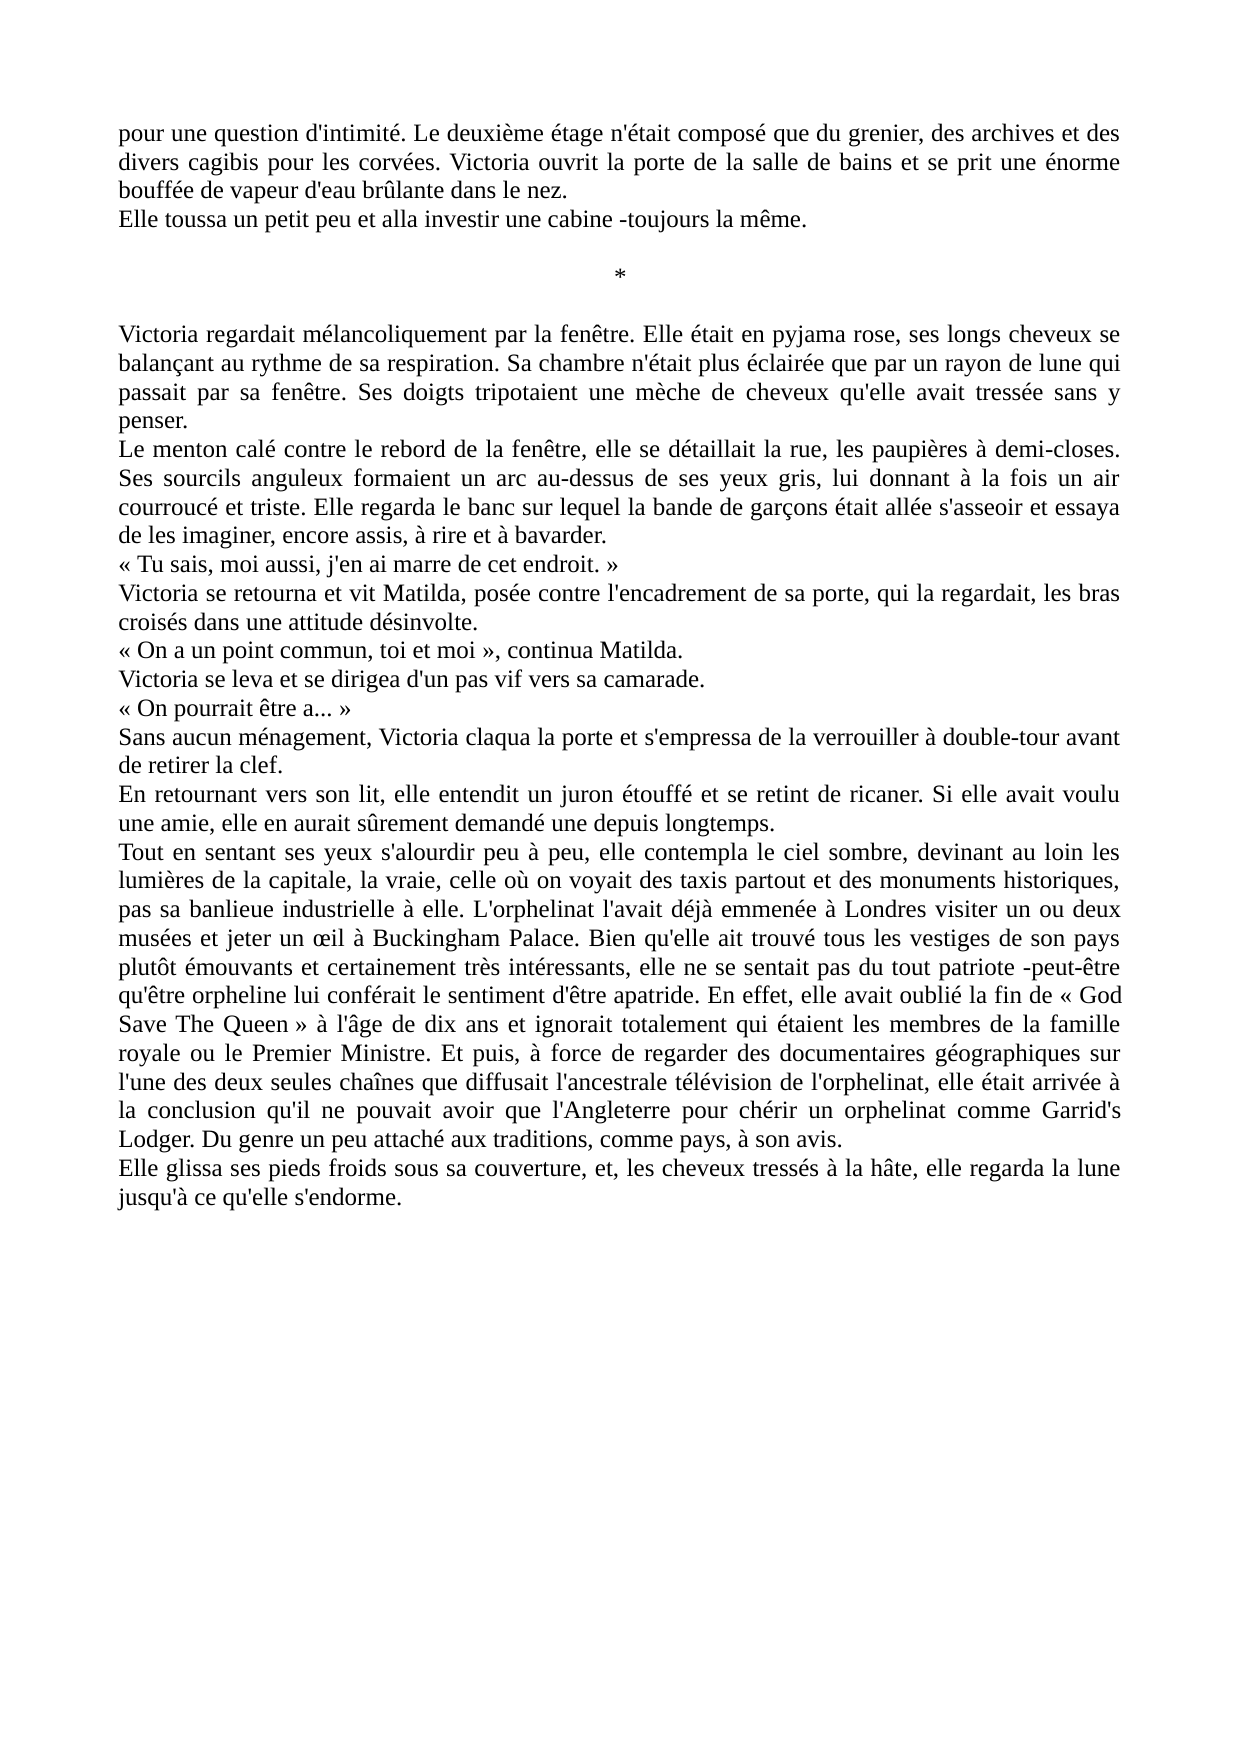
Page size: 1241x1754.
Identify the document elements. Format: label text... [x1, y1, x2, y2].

text « On a un point commun, toi et moi », continua Matilda. [118, 636, 1122, 664]
text * [118, 262, 1122, 291]
text « Tu sais, moi aussi, j'en ai marre de cet endroit. » [118, 549, 1122, 578]
text Sans aucun ménagement, Victoria claqua la porte et s'empressa de la verrouiller à double-tour avant de retirer la clef. [118, 722, 1122, 779]
text Victoria regardait mélancoliquement par la fenêtre. Elle était en pyjama rose, ses longs cheveux se balançant au rythme de sa respiration. Sa chambre n'était plus éclairée que par un rayon de lune qui passait par sa fenêtre. Ses doigts tripotaient une mèche de cheveux qu'elle avait tressée sans y penser. [118, 319, 1122, 434]
text Elle toussa un petit peu et alla investir une cabine -toujours la même. [118, 204, 1122, 233]
text Tout en sentant ses yeux s'alourdir peu à peu, elle contempla le ciel sombre, devinant au loin les lumières de la capitale, la vraie, celle où on voyait des taxis partout et des monuments historiques, pas sa banlieue industrielle à elle. L'orphelinat l'avait déjà emmenée à Londres visiter un ou deux musées et jeter un œil à Buckingham Palace. Bien qu'elle ait trouvé tous les vestiges de son pays plutôt émouvants et certainement très intéressants, elle ne se sentait pas du tout patriote -peut-être qu'être orpheline lui conférait le sentiment d'être apatride. En effet, elle avait oublié la fin de « God Save The Queen » à l'âge de dix ans et ignorait totalement qui étaient les membres de la famille royale ou le Premier Ministre. Et puis, à force de regarder des documentaires géographiques sur l'une des deux seules chaînes que diffusait l'ancestrale télévision de l'orphelinat, elle était arrivée à la conclusion qu'il ne pouvait avoir que l'Angleterre pour chérir un orphelinat comme Garrid's Lodger. Du genre un peu attaché aux traditions, comme pays, à son avis. [118, 837, 1122, 1153]
text Victoria se leva et se dirigea d'un pas vif vers sa camarade. [118, 664, 1122, 693]
text Elle glissa ses pieds froids sous sa couverture, et, les cheveux tressés à la hâte, elle regarda la lune jusqu'à ce qu'elle s'endorme. [118, 1153, 1122, 1211]
text pour une question d'intimité. Le deuxième étage n'était composé que du grenier, des archives et des divers cagibis pour les corvées. Victoria ouvrit la porte de la salle de bains et se prit une énorme bouffée de vapeur d'eau brûlante dans le nez. [118, 118, 1122, 204]
text Victoria se retourna et vit Matilda, posée contre l'encadrement de sa porte, qui la regardait, les bras croisés dans une attitude désinvolte. [118, 578, 1122, 636]
text En retournant vers son lit, elle entendit un juron étouffé et se retint de ricaner. Si elle avait voulu une amie, elle en aurait sûrement demandé une depuis longtemps. [118, 779, 1122, 837]
text Le menton calé contre le rebord de la fenêtre, elle se détaillait la rue, les paupières à demi-closes. Ses sourcils anguleux formaient un arc au-dessus de ses yeux gris, lui donnant à la fois un air courroucé et triste. Elle regarda le banc sur lequel la bande de garçons était allée s'asseoir et essaya de les imaginer, encore assis, à rire et à bavarder. [118, 434, 1122, 549]
text « On pourrait être a... » [118, 693, 1122, 722]
